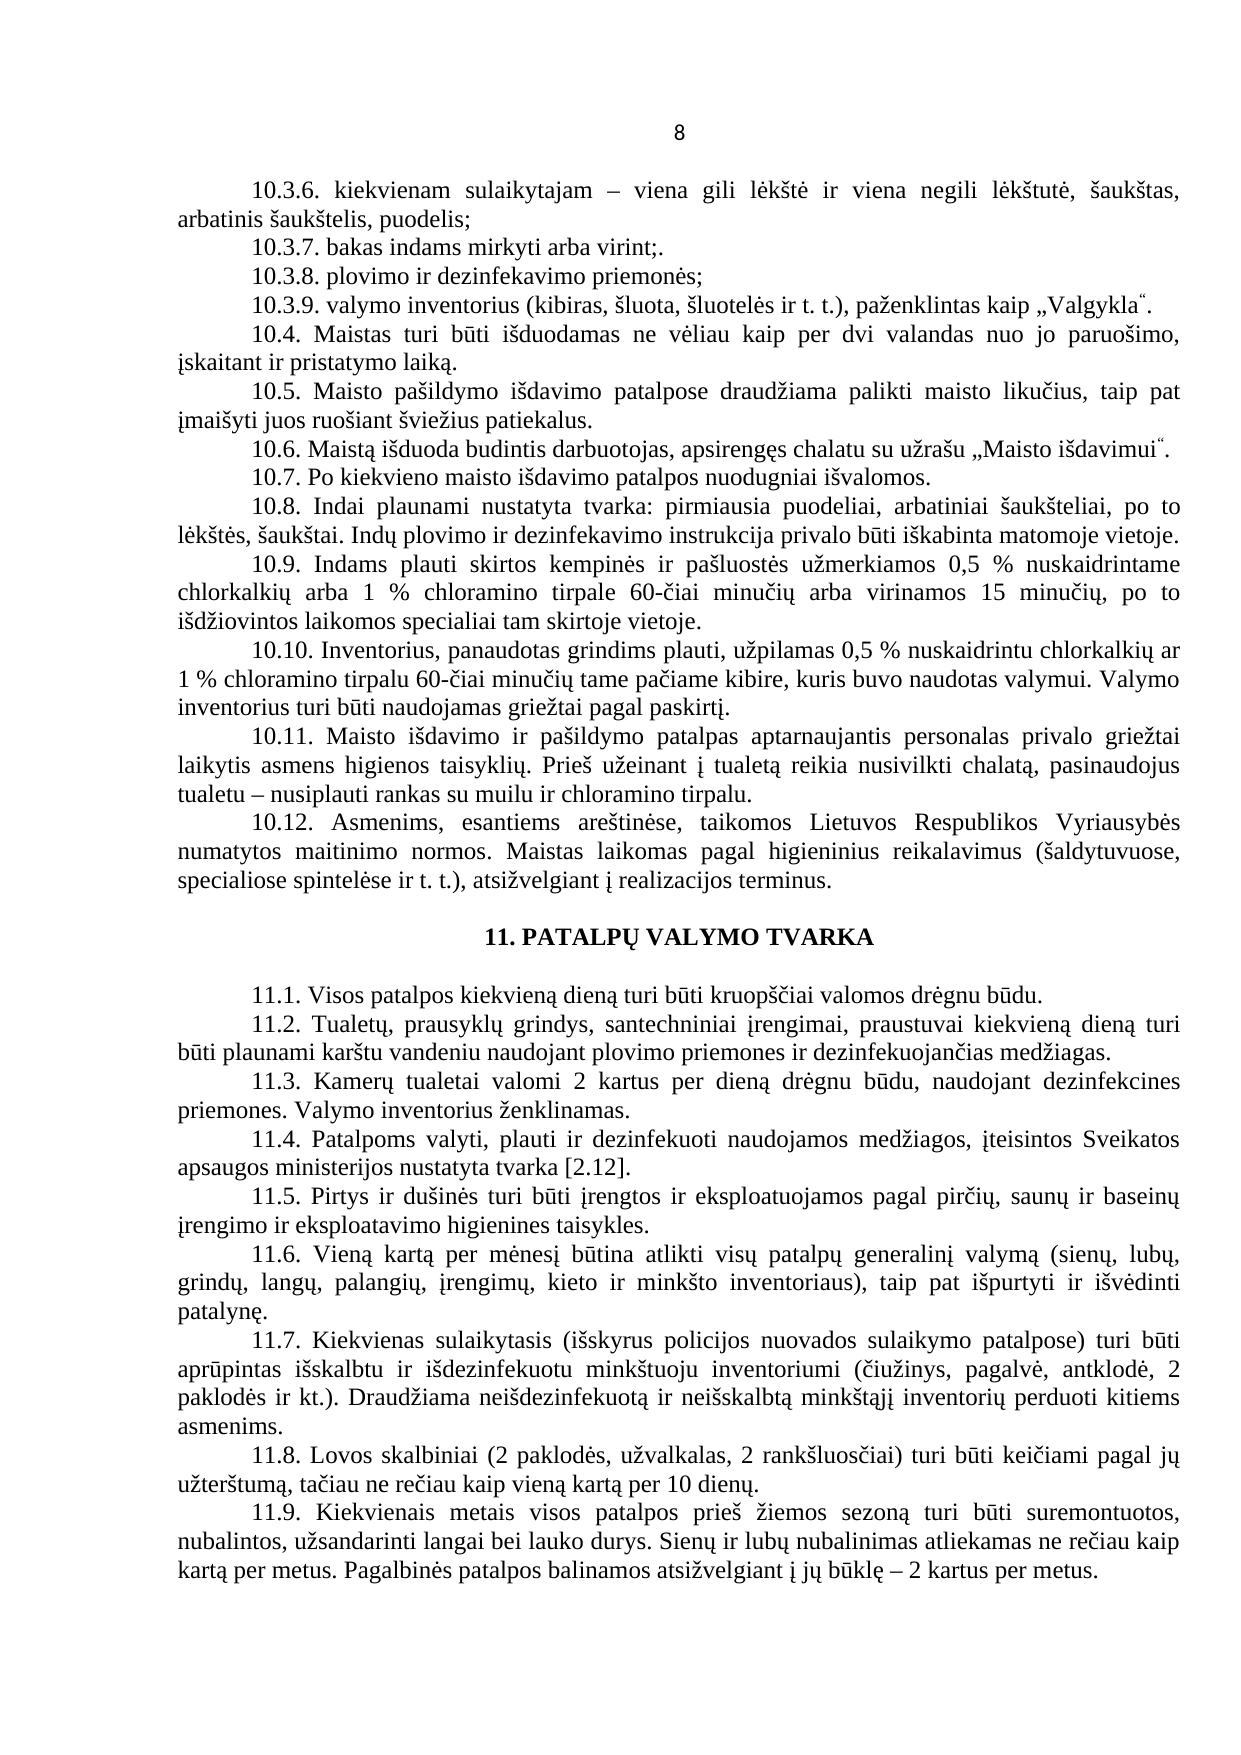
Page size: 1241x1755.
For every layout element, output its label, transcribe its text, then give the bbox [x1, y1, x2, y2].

text 11.8. Lovos skalbiniai (2 paklodės, užvalkalas, 2 rankšluosčiai) turi būti keičiami pagal jų užterštumą, tačiau ne rečiau kaip vieną kartą per 10 dienų. [177, 1440, 1181, 1497]
text 10.3.9. valymo inventorius (kibiras, šluota, šluotelės ir t. t.), paženklintas kaip „Valgykla“. [177, 290, 1181, 319]
text 11.6. Vieną kartą per mėnesį būtina atlikti visų patalpų generalinį valymą (sienų, lubų, grindų, langų, palangių, įrengimų, kieto ir minkšto inventoriaus), taip pat išpurtyti ir išvėdinti patalynę. [177, 1239, 1181, 1325]
text 10.5. Maisto pašildymo išdavimo patalpose draudžiama palikti maisto likučius, taip pat įmaišyti juos ruošiant šviežius patiekalus. [177, 376, 1181, 434]
text 11.3. Kamerų tualetai valomi 2 kartus per dieną drėgnu būdu, naudojant dezinfekcines priemones. Valymo inventorius ženklinamas. [177, 1066, 1181, 1124]
text 11.5. Pirtys ir dušinės turi būti įrengtos ir eksploatuojamos pagal pirčių, saunų ir baseinų įrengimo ir eksploatavimo higienines taisykles. [177, 1181, 1181, 1239]
text 11.4. Patalpoms valyti, plauti ir dezinfekuoti naudojamos medžiagos, įteisintos Sveikatos apsaugos ministerijos nustatyta tvarka [2.12]. [177, 1124, 1181, 1181]
text 10.11. Maisto išdavimo ir pašildymo patalpas aptarnaujantis personalas privalo griežtai laikytis asmens higienos taisyklių. Prieš užeinant į tualetą reikia nusivilkti chalatą, pasinaudojus tualetu – nusiplauti rankas su muilu ir chloramino tirpalu. [177, 721, 1181, 807]
text 11.2. Tualetų, prausyklų grindys, santechniniai įrengimai, praustuvai kiekvieną dieną turi būti plaunami karštu vandeniu naudojant plovimo priemones ir dezinfekuojančias medžiagas. [177, 1009, 1181, 1066]
text 10.4. Maistas turi būti išduodamas ne vėliau kaip per dvi valandas nuo jo paruošimo, įskaitant ir pristatymo laiką. [177, 319, 1181, 376]
text 10.9. Indams plauti skirtos kempinės ir pašluostės užmerkiamos 0,5 % nuskaidrintame chlorkalkių arba 1 % chloramino tirpale 60-čiai minučių arba virinamos 15 minučių, po to išdžiovintos laikomos specialiai tam skirtoje vietoje. [177, 549, 1181, 635]
text 11.9. Kiekvienais metais visos patalpos prieš žiemos sezoną turi būti suremontuotos, nubalintos, užsandarinti langai bei lauko durys. Sienų ir lubų nubalinimas atliekamas ne rečiau kaip kartą per metus. Pagalbinės patalpos balinamos atsižvelgiant į jų būklę – 2 kartus per metus. [177, 1497, 1181, 1584]
text 10.12. Asmenims, esantiems areštinėse, taikomos Lietuvos Respublikos Vyriausybės numatytos maitinimo normos. Maistas laikomas pagal higieninius reikalavimus (šaldytuvuose, specialiose spintelėse ir t. t.), atsižvelgiant į realizacijos terminus. [177, 807, 1181, 894]
text 10.3.6. kiekvienam sulaikytajam – viena gili lėkštė ir viena negili lėkštutė, šaukštas, arbatinis šaukštelis, puodelis; [177, 175, 1181, 232]
text 10.6. Maistą išduoda budintis darbuotojas, apsirengęs chalatu su užrašu „Maisto išdavimui“. [177, 434, 1181, 462]
text 11.7. Kiekvienas sulaikytasis (išskyrus policijos nuovados sulaikymo patalpose) turi būti aprūpintas išskalbtu ir išdezinfekuotu minkštuoju inventoriumi (čiužinys, pagalvė, antklodė, 2 paklodės ir kt.). Draudžiama neišdezinfekuotą ir neišskalbtą minkštąjį inventorių perduoti kitiems asmenims. [177, 1325, 1181, 1440]
text 11.1. Visos patalpos kiekvieną dieną turi būti kruopščiai valomos drėgnu būdu. [177, 980, 1181, 1009]
text 10.7. Po kiekvieno maisto išdavimo patalpos nuodugniai išvalomos. [177, 462, 1181, 491]
text 10.3.8. plovimo ir dezinfekavimo priemonės; [177, 261, 1181, 290]
text 10.10. Inventorius, panaudotas grindims plauti, užpilamas 0,5 % nuskaidrintu chlorkalkių ar 1 % chloramino tirpalu 60-čiai minučių tame pačiame kibire, kuris buvo naudotas valymui. Valymo inventorius turi būti naudojamas griežtai pagal paskirtį. [177, 635, 1181, 721]
text 11. PATALPŲ VALYMO TVARKA [177, 922, 1181, 951]
text 10.3.7. bakas indams mirkyti arba virint;. [177, 232, 1181, 261]
text 10.8. Indai plaunami nustatyta tvarka: pirmiausia puodeliai, arbatiniai šaukšteliai, po to lėkštės, šaukštai. Indų plovimo ir dezinfekavimo instrukcija privalo būti iškabinta matomoje vietoje. [177, 491, 1181, 549]
